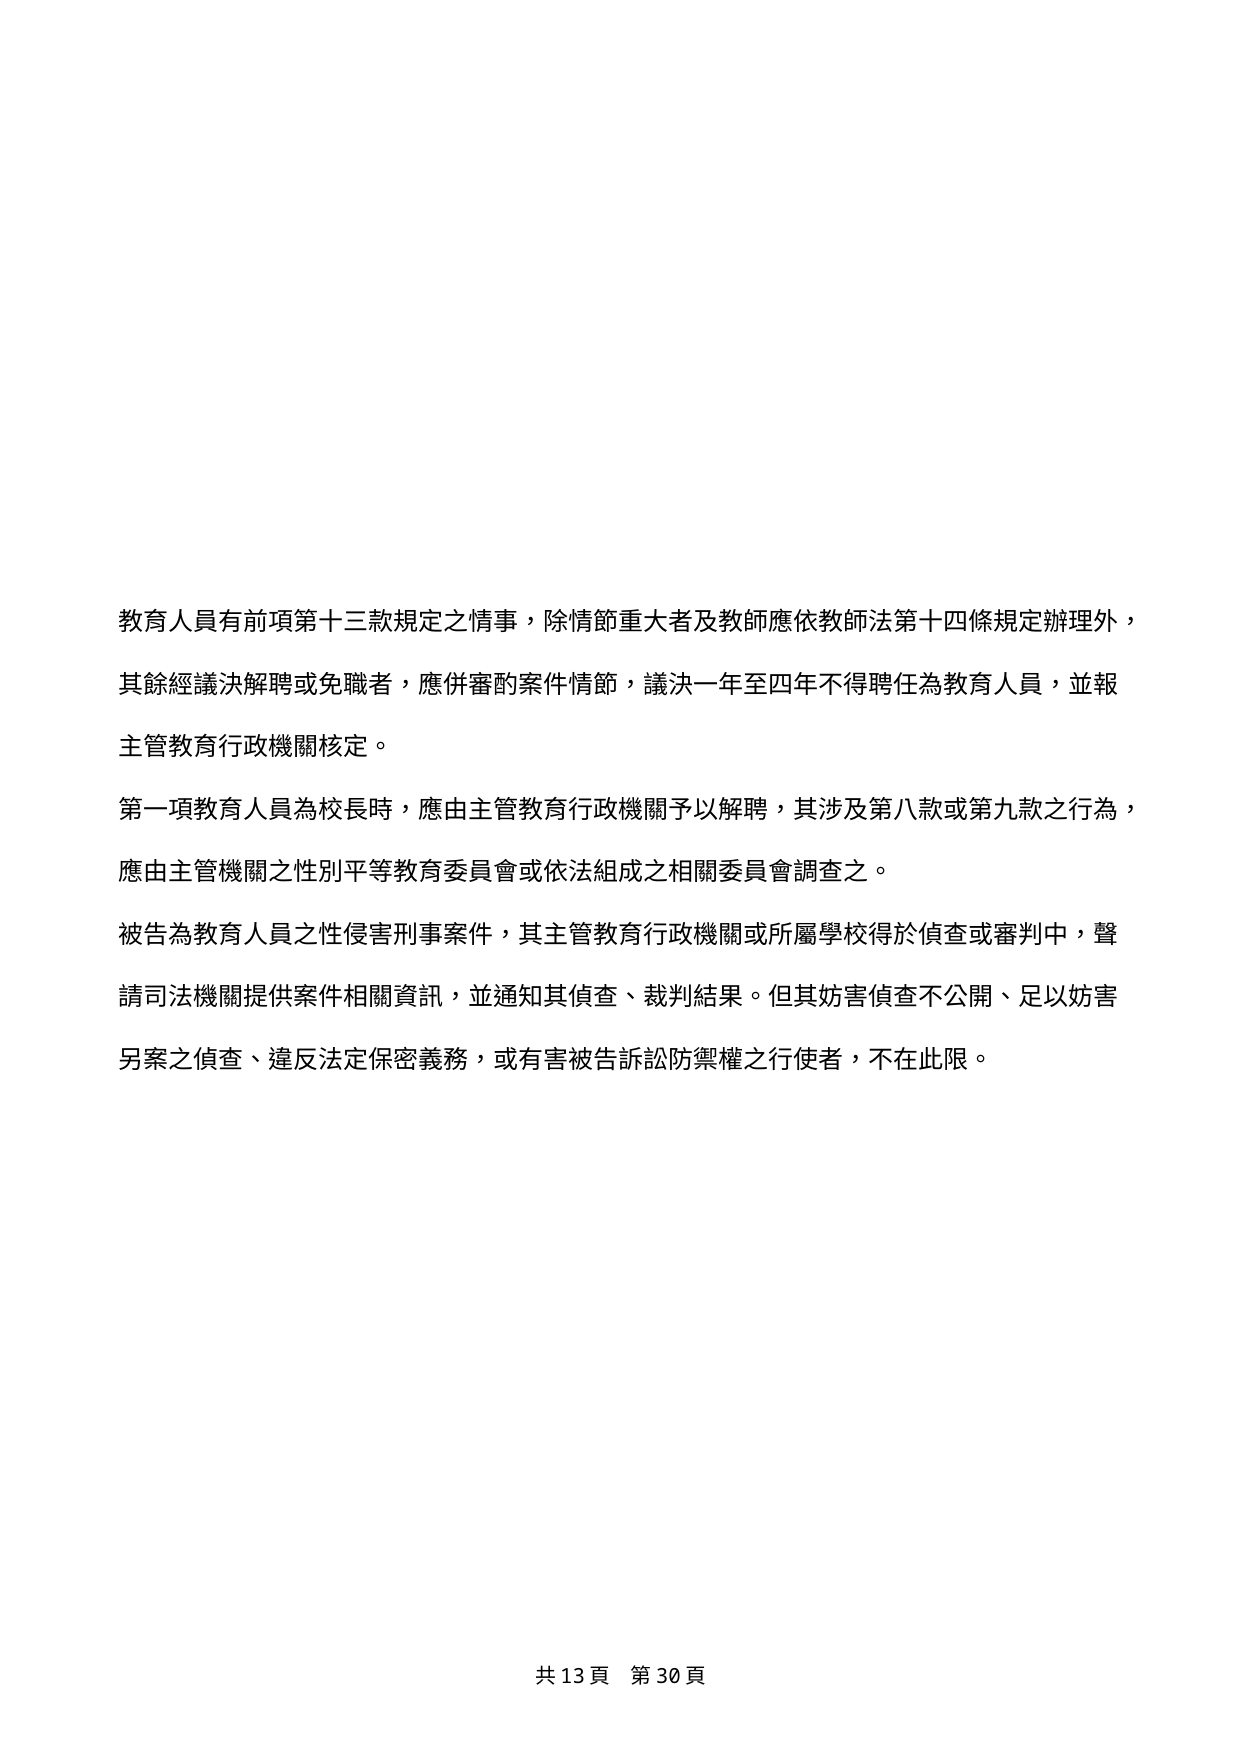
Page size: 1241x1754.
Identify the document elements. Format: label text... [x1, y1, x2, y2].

text 第一項教育人員為校長時，應由主管教育行政機關予以解聘，其涉及第八款或第九款之行為，應由主管機關之性別平等教育委員會或依法組成之相關委員會調查之。 [118, 766, 1122, 891]
text 教育人員有前項第十三款規定之情事，除情節重大者及教師應依教師法第十四條規定辦理外，其餘經議決解聘或免職者，應併審酌案件情節，議決一年至四年不得聘任為教育人員，並報主管教育行政機關核定。 [118, 578, 1122, 766]
text 被告為教育人員之性侵害刑事案件，其主管教育行政機關或所屬學校得於偵查或審判中，聲請司法機關提供案件相關資訊，並通知其偵查、裁判結果。但其妨害偵查不公開、足以妨害另案之偵查、違反法定保密義務，或有害被告訴訟防禦權之行使者，不在此限。 [118, 891, 1122, 1078]
